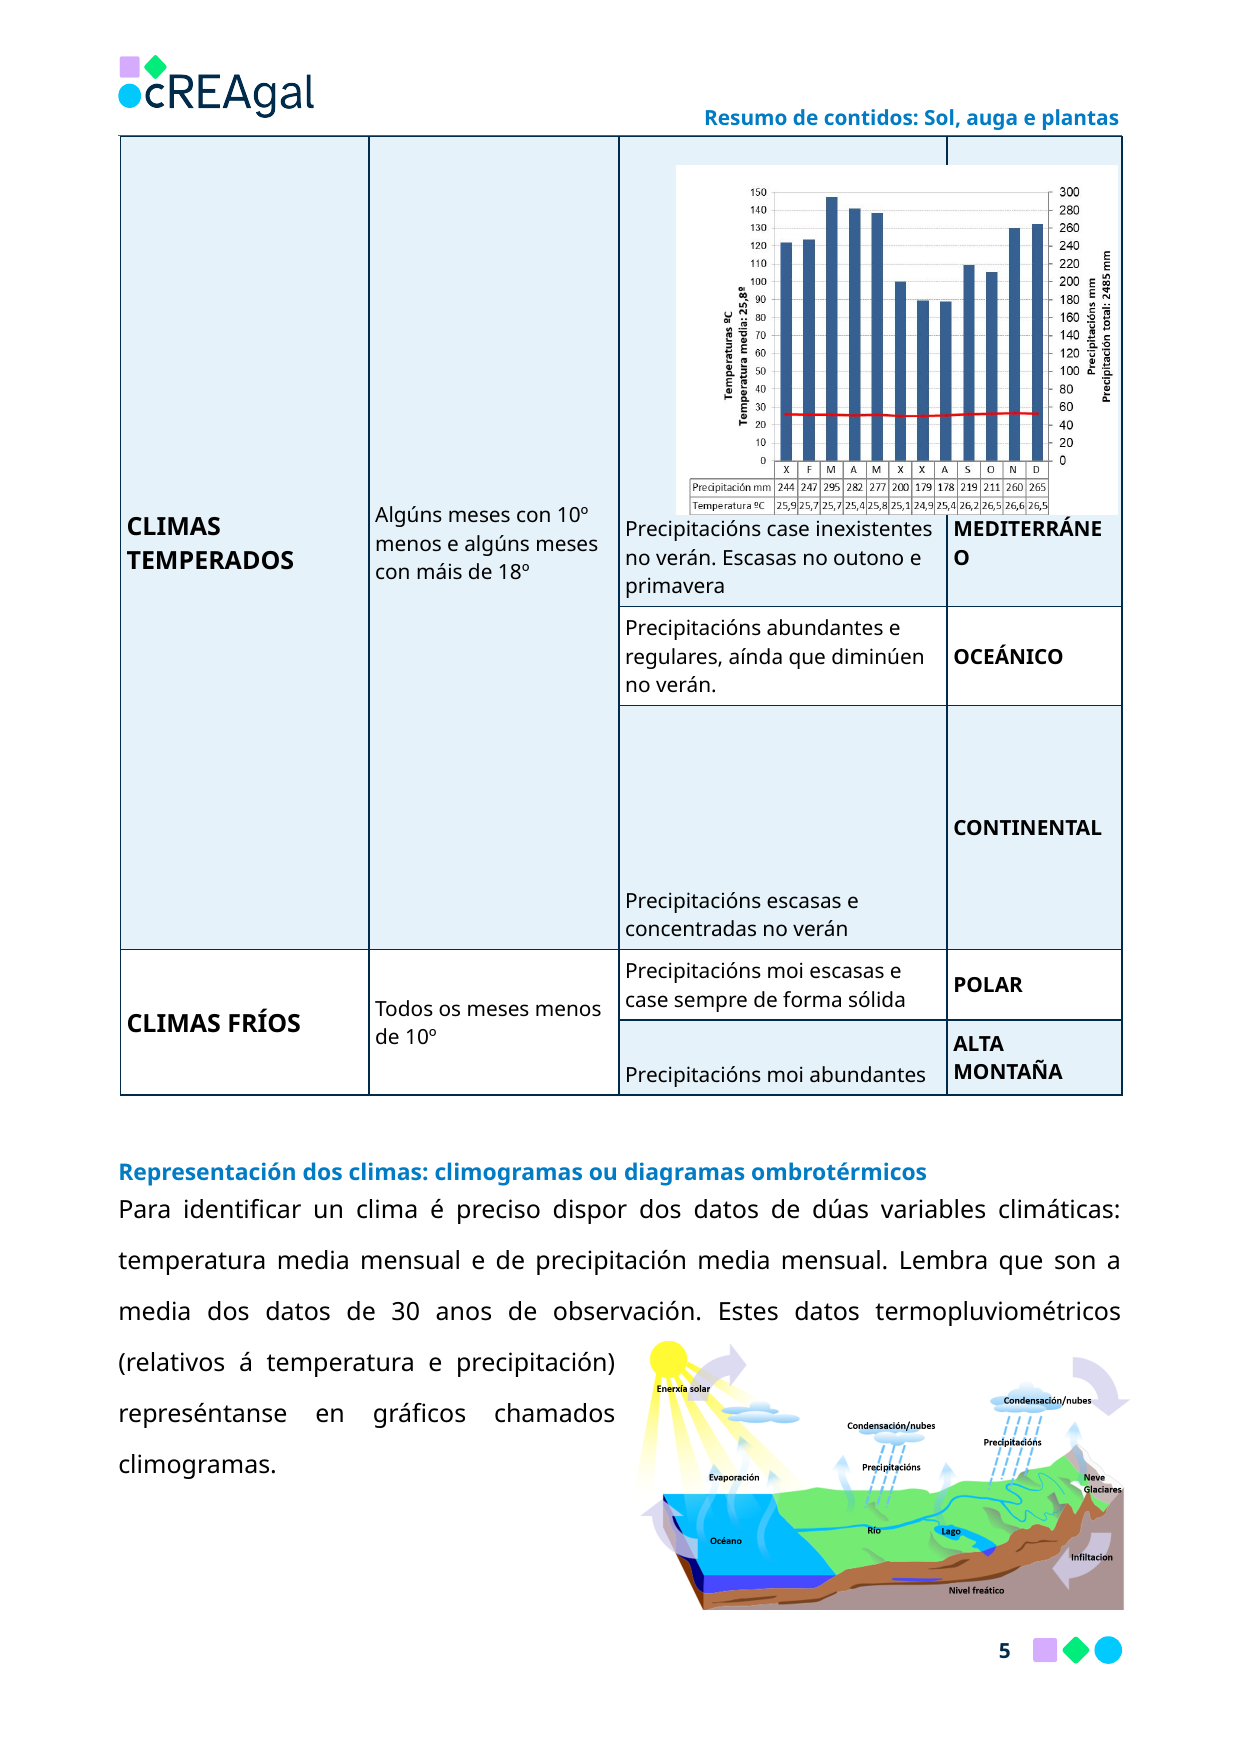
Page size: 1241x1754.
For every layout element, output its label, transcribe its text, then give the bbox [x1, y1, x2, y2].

table_cell Precipitacións abundantes e regulares, aínda que diminúen no verán. [620, 607, 946, 704]
table_cell Precipitacións escasas e concentradas no verán [620, 706, 946, 949]
table_cell MEDITERRÁNEO [948, 137, 1121, 606]
table_cell ALTA MONTAÑA [948, 1021, 1121, 1094]
subtitle Representación dos climas: climogramas ou diagramas ombrotérmicos [118, 1156, 1122, 1187]
picture [118, 55, 314, 118]
table_cell Precipitacións case inexistentes no verán. Escasas no outono e primavera [620, 137, 946, 606]
table_cell CLIMAS FRÍOS [121, 950, 368, 1094]
table_cell Algúns meses con 10º menos e algúns meses con máis de 18º [370, 137, 618, 949]
text Para identificar un clima é preciso dispor dos datos de dúas variables climáticas: temperatura media mensual e de precipitación media mensual. Lembra que son a media dos datos de 30 anos de observación. Estes datos termopluviométricos (relativos á temperatura e precipitación) represéntanse en gráficos chamados climogramas. [118, 1192, 1122, 1481]
table_cell Todos os meses menos de 10º [370, 950, 618, 1094]
table_cell CLIMAS TEMPERADOS [121, 137, 368, 949]
table_cell CONTINENTAL [948, 706, 1121, 949]
table_cell Precipitacións moi abundantes [620, 1021, 946, 1094]
table_cell OCEÁNICO [948, 607, 1121, 704]
table_cell POLAR [948, 950, 1121, 1019]
picture [615, 1341, 1150, 1610]
picture [675, 165, 1118, 515]
table_cell Precipitacións moi escasas e case sempre de forma sólida [620, 950, 946, 1019]
